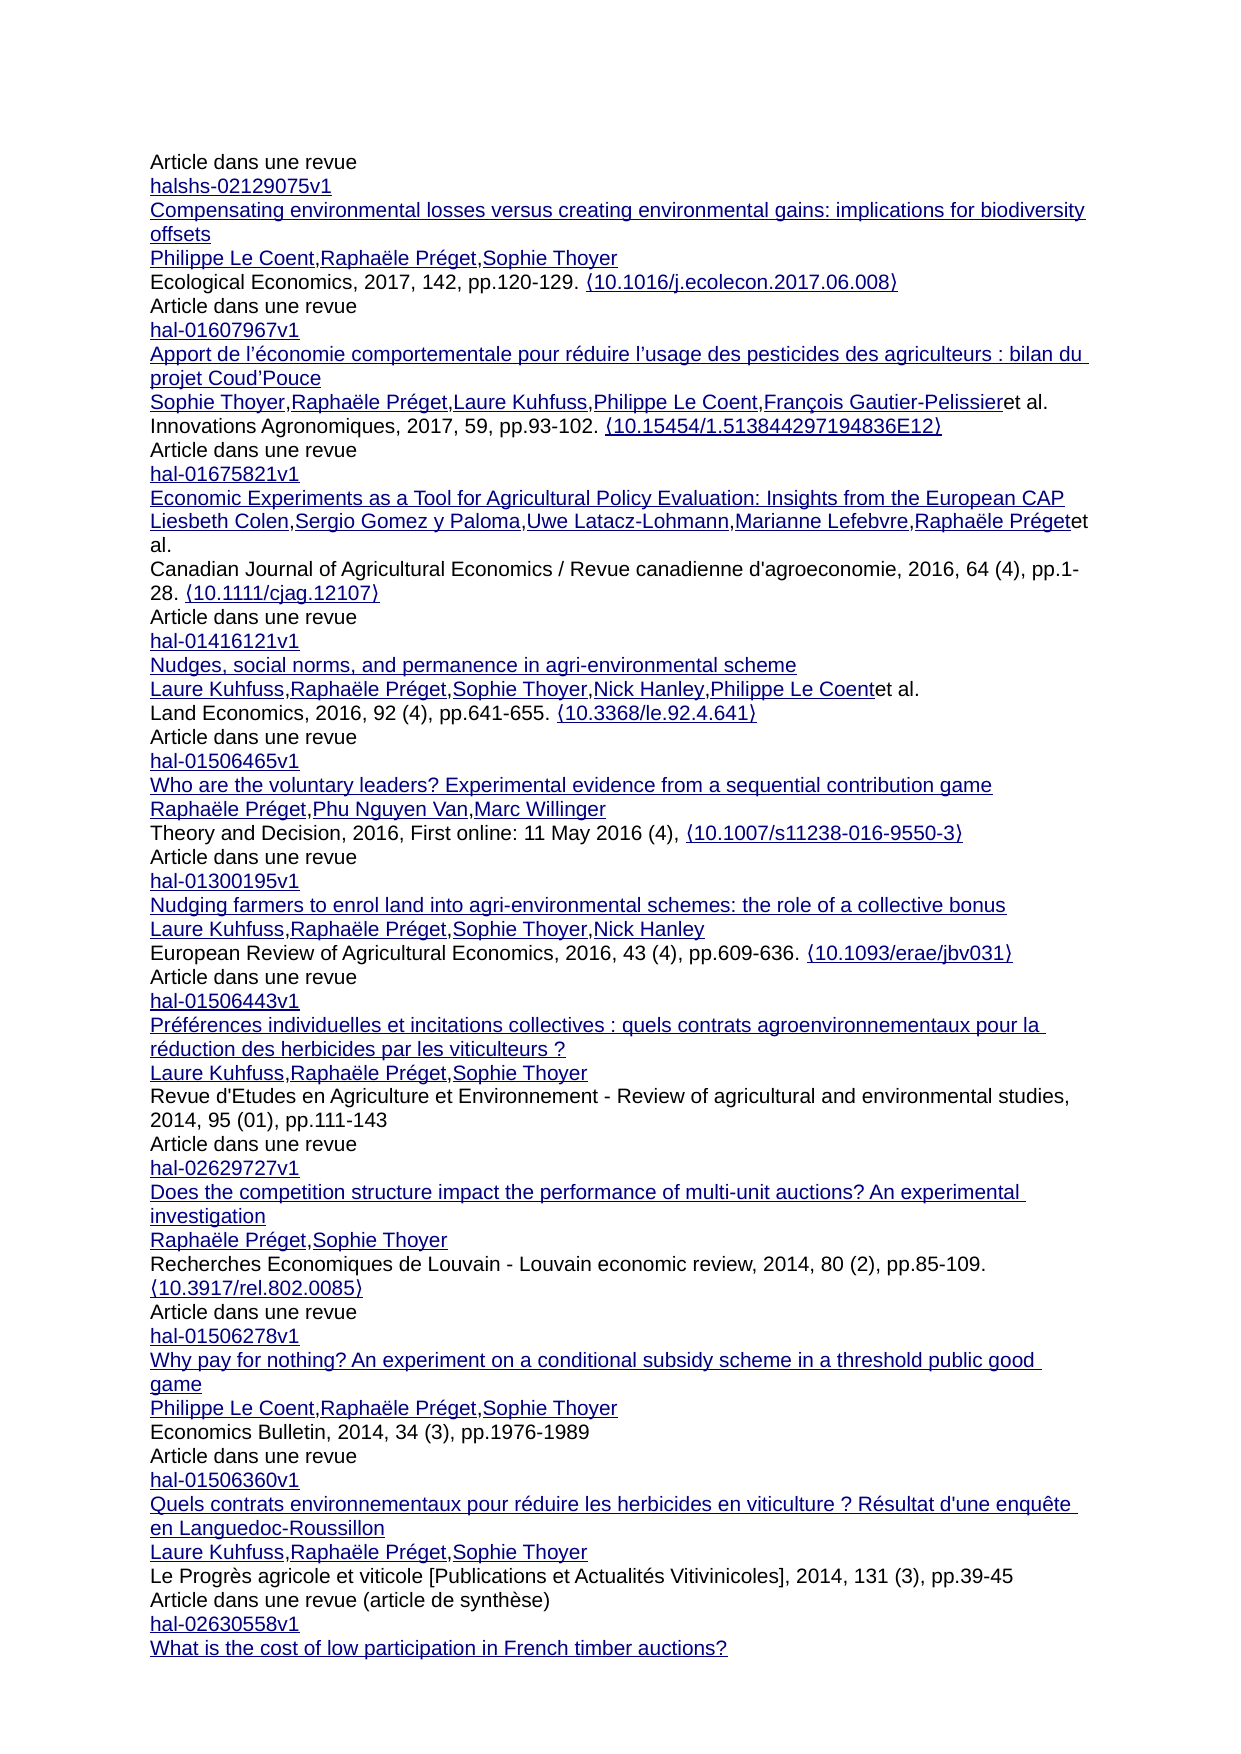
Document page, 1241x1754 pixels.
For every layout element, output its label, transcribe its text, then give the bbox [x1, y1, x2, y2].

table_cell Nudges, social norms, and permanence in agri-environmental scheme Laure Kuhfuss,Raphaële Préget,Sophie Thoyer,Nick Hanley,Philippe Le Coentet al. Land Economics, 2016, 92 (4), pp.641-655. ⟨10.3368/le.92.4.641⟩ Article dans une revue hal-01506465v1 [150, 653, 1090, 773]
table_cell Quels contrats environnementaux pour réduire les herbicides en viticulture ? Résultat d'une enquête en Languedoc-Roussillon Laure Kuhfuss,Raphaële Préget,Sophie Thoyer Le Progrès agricole et viticole [Publications et Actualités Vitivinicoles], 2014, 131 (3), pp.39-45 Article dans une revue (article de synthèse) hal-02630558v1 [150, 1492, 1090, 1635]
table_cell Préférences individuelles et incitations collectives : quels contrats agroenvironnementaux pour la réduction des herbicides par les viticulteurs ? Laure Kuhfuss,Raphaële Préget,Sophie Thoyer Revue d'Etudes en Agriculture et Environnement - Review of agricultural and environmental studies, 2014, 95 (01), pp.111-143 Article dans une revue hal-02629727v1 [150, 1013, 1090, 1180]
table_cell Apport de l’économie comportementale pour réduire l’usage des pesticides des agriculteurs : bilan du projet Coud’Pouce Sophie Thoyer,Raphaële Préget,Laure Kuhfuss,Philippe Le Coent,François Gautier-Pelissieret al. Innovations Agronomiques, 2017, 59, pp.93-102. ⟨10.15454/1.513844297194836E12⟩ Article dans une revue hal-01675821v1 [150, 342, 1090, 485]
table_cell Article dans une revue halshs-02129075v1 [150, 150, 1090, 198]
table_cell Nudging farmers to enrol land into agri-environmental schemes: the role of a collective bonus Laure Kuhfuss,Raphaële Préget,Sophie Thoyer,Nick Hanley European Review of Agricultural Economics, 2016, 43 (4), pp.609-636. ⟨10.1093/erae/jbv031⟩ Article dans une revue hal-01506443v1 [150, 893, 1090, 1012]
table_cell What is the cost of low participation in French timber auctions? [150, 1635, 1090, 1659]
table_cell Economic Experiments as a Tool for Agricultural Policy Evaluation: Insights from the European CAP Liesbeth Colen,Sergio Gomez y Paloma,Uwe Latacz-Lohmann,Marianne Lefebvre,Raphaële Prégetet al. Canadian Journal of Agricultural Economics / Revue canadienne d'agroeconomie, 2016, 64 (4), pp.1-28. ⟨10.1111/cjag.12107⟩ Article dans une revue hal-01416121v1 [150, 485, 1090, 653]
table_cell Does the competition structure impact the performance of multi-unit auctions? An experimental investigation Raphaële Préget,Sophie Thoyer Recherches Economiques de Louvain - Louvain economic review, 2014, 80 (2), pp.85-109. ⟨10.3917/rel.802.0085⟩ Article dans une revue hal-01506278v1 [150, 1180, 1090, 1348]
table_cell Why pay for nothing? An experiment on a conditional subsidy scheme in a threshold public good game Philippe Le Coent,Raphaële Préget,Sophie Thoyer Economics Bulletin, 2014, 34 (3), pp.1976-1989 Article dans une revue hal-01506360v1 [150, 1348, 1090, 1492]
table_cell Compensating environmental losses versus creating environmental gains: implications for biodiversity offsets Philippe Le Coent,Raphaële Préget,Sophie Thoyer Ecological Economics, 2017, 142, pp.120-129. ⟨10.1016/j.ecolecon.2017.06.008⟩ Article dans une revue hal-01607967v1 [150, 198, 1090, 342]
table_cell Who are the voluntary leaders? Experimental evidence from a sequential contribution game Raphaële Préget,Phu Nguyen Van,Marc Willinger Theory and Decision, 2016, First online: 11 May 2016 (4), ⟨10.1007/s11238-016-9550-3⟩ Article dans une revue hal-01300195v1 [150, 773, 1090, 893]
